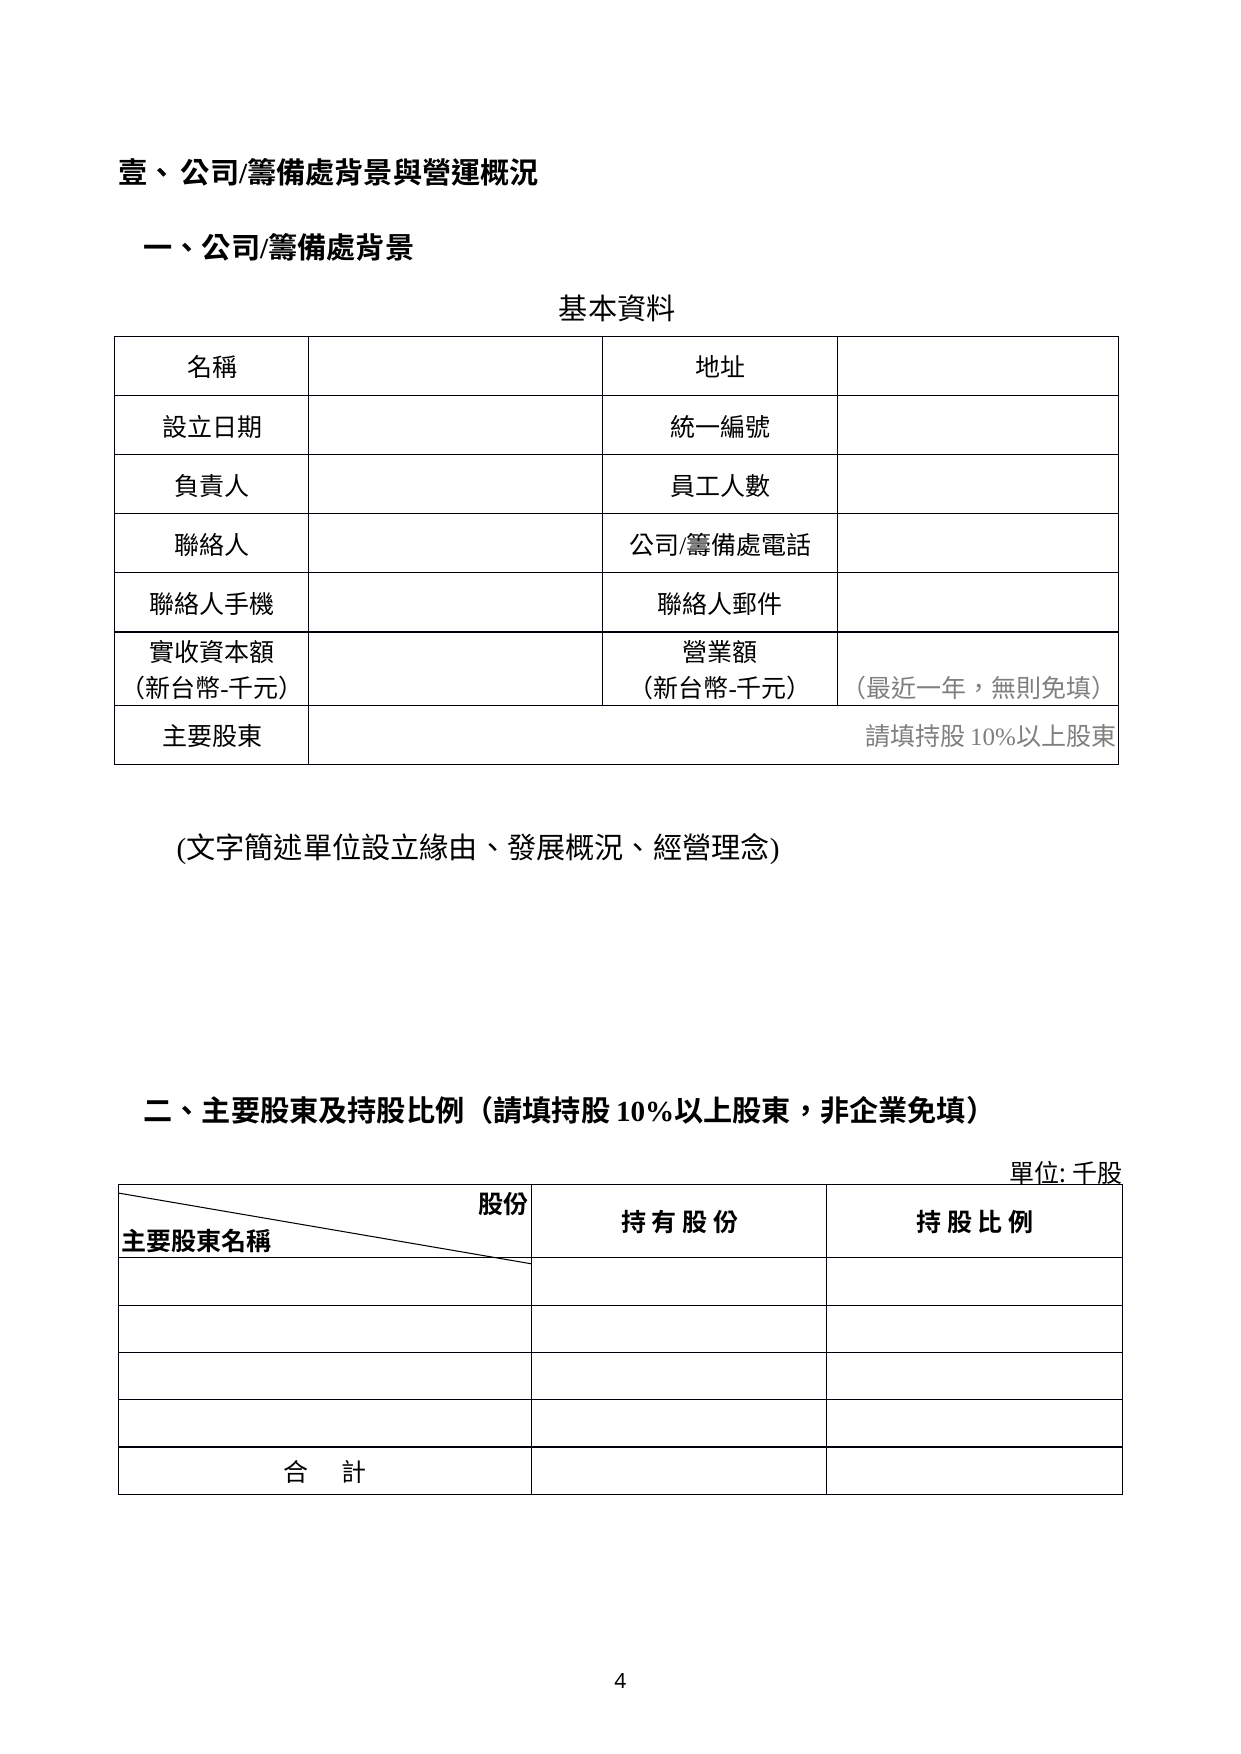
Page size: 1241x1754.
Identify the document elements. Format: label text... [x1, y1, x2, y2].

table_header 基本資料 [115, 277, 1119, 336]
table_cell 統一編號 [603, 396, 837, 454]
table_cell [119, 1306, 531, 1352]
table_cell 名稱 [115, 337, 308, 395]
table_cell 實收資本額 （新台幣-千元） [115, 633, 308, 705]
table_cell [827, 1448, 1122, 1494]
table_cell [532, 1400, 826, 1446]
table_cell 聯絡人 [115, 514, 308, 572]
table_cell [119, 1258, 531, 1304]
table_cell 聯絡人手機 [115, 573, 308, 631]
subtitle 公司/籌備處背景 [143, 202, 1122, 277]
table_cell 聯絡人郵件 [603, 573, 837, 631]
subtitle 主要股東及持股比例（請填持股10%以上股東，非企業免填） [143, 1065, 1122, 1140]
subtitle 公司/籌備處背景與營運概況 [118, 127, 1122, 202]
table_cell [309, 455, 602, 513]
table_cell [309, 573, 602, 631]
table_header 持 股 比 例 [827, 1185, 1122, 1257]
table_cell 員工人數 [603, 455, 837, 513]
table_cell 設立日期 [115, 396, 308, 454]
table_cell 營業額 （新台幣-千元） [603, 633, 837, 705]
table_cell [838, 337, 1118, 395]
table_cell [838, 573, 1118, 631]
table_cell [838, 455, 1118, 513]
table_cell 公司/籌備處電話 [603, 514, 837, 572]
table_cell [309, 396, 602, 454]
text 單位: 千股 [118, 1146, 1122, 1184]
table_cell 請填持股10%以上股東 [309, 706, 1118, 764]
table_cell 負責人 [115, 455, 308, 513]
table_cell [532, 1306, 826, 1352]
table_cell [827, 1258, 1122, 1304]
table_cell [309, 633, 602, 705]
table_header 持 有 股 份 [532, 1185, 826, 1257]
table_cell [827, 1400, 1122, 1446]
table_cell [838, 396, 1118, 454]
table_cell [838, 514, 1118, 572]
table_cell 合 計 [119, 1448, 531, 1494]
table_cell [119, 1400, 531, 1446]
table_cell [532, 1448, 826, 1494]
table_cell （最近一年，無則免填） [838, 633, 1118, 705]
table_cell [532, 1258, 826, 1304]
table_cell [119, 1353, 531, 1399]
table_cell [827, 1306, 1122, 1352]
table_cell [532, 1353, 826, 1399]
table_header 股份 主要股東名稱 [119, 1185, 531, 1257]
table_cell [309, 337, 602, 395]
table_cell 主要股東 [115, 706, 308, 764]
table_cell [827, 1353, 1122, 1399]
table_cell [507, 1258, 531, 1263]
table_cell [309, 514, 602, 572]
text (文字簡述單位設立緣由、發展概況、經營理念) [118, 802, 1122, 877]
table_cell 地址 [603, 337, 837, 395]
